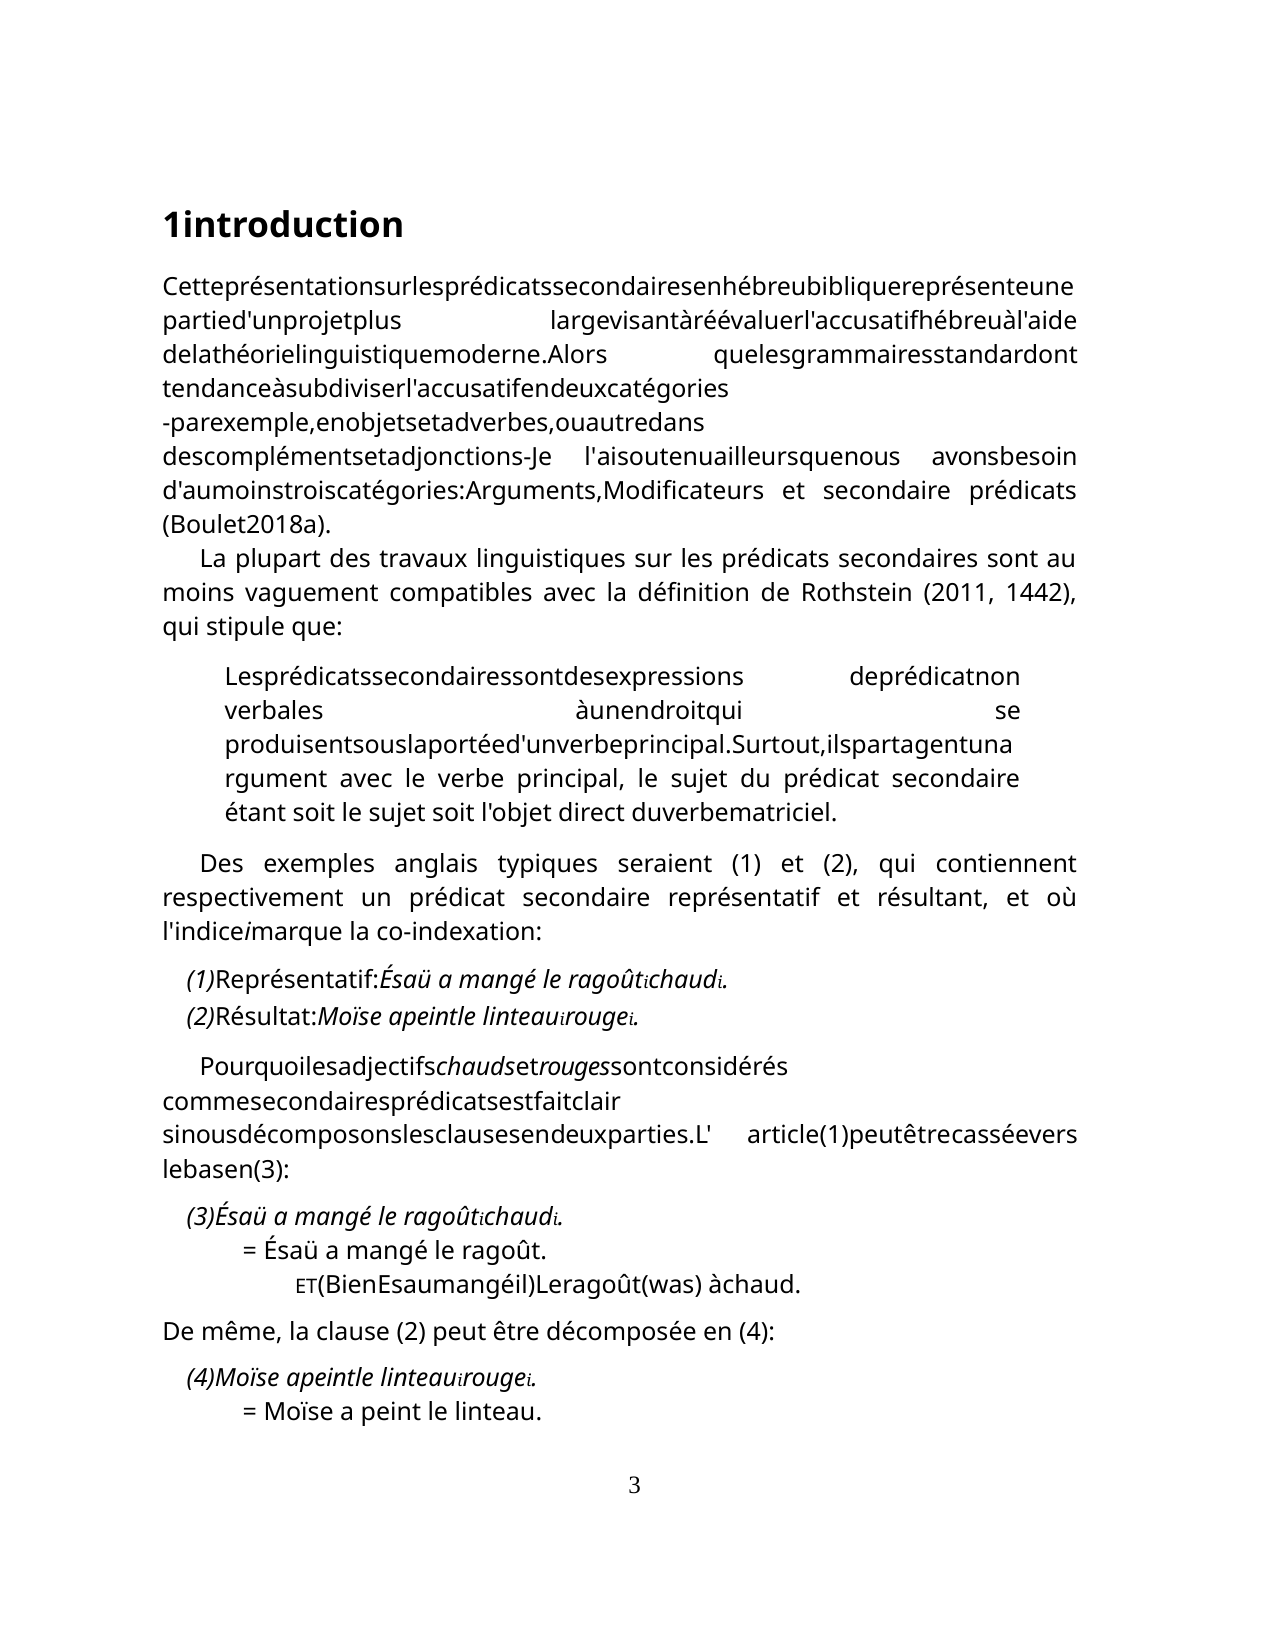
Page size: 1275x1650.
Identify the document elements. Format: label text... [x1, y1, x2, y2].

text Cetteprésentationsurlesprédicatssecondairesenhébreubibliquereprésenteunepartied'unprojetplus largevisantàréévaluerl'accusatifhébreuàl'aide delathéorielinguistiquemoderne.Alors quelesgrammairesstandardont tendanceàsubdiviserl'accusatifendeuxcatégories [162, 268, 1078, 404]
text Pourquoilesadjectifschaudsetrougessontconsidérés commesecondairesprédicatsestfaitclair sinousdécomposonslesclausesendeuxparties.L' article(1)peutêtrecasséevers lebasen(3): [162, 1049, 1078, 1185]
text = Ésaü a mangé le ragoût. [242, 1233, 1125, 1267]
text = Moïse a peint le linteau. [242, 1394, 1125, 1428]
text (4)Moïse apeintle linteauirougei. [186, 1360, 1125, 1394]
text (1)Représentatif:Ésaü a mangé le ragoûtichaudi. [186, 962, 1125, 996]
text -parexemple,enobjetsetadverbes,ouautredans descomplémentsetadjonctions-Je l'aisoutenuailleursquenous avonsbesoin d'aumoinstroiscatégories:Arguments,Modificateurs et secondaire prédicats (Boulet2018a). [162, 404, 1078, 541]
text (2)Résultat:Moïse apeintle linteauirougei. [186, 998, 1125, 1032]
text (3)Ésaü a mangé le ragoûtichaudi. [186, 1199, 1125, 1233]
text Des exemples anglais typiques seraient (1) et (2), qui contiennent respectivement un prédicat secondaire représentatif et résultant, et où l'indiceimarque la co-indexation: [162, 846, 1078, 948]
text et(BienEsaumangéil)Leragoût(was) àchaud. [295, 1267, 1125, 1301]
text La plupart des travaux linguistiques sur les prédicats secondaires sont au moins vaguement compatibles avec la définition de Rothstein (2011, 1442), qui stipule que: [162, 541, 1078, 643]
text 1introduction [162, 200, 1125, 248]
text Lesprédicatssecondairessontdesexpressions deprédicatnon verbales àunendroitqui se produisentsouslaportéed'unverbeprincipal.Surtout,ilspartagentunargument avec le verbe principal, le sujet du prédicat secondaire étant soit le sujet soit l'objet direct duverbematriciel. [224, 659, 1021, 829]
text De même, la clause (2) peut être décomposée en (4): [162, 1313, 1125, 1347]
